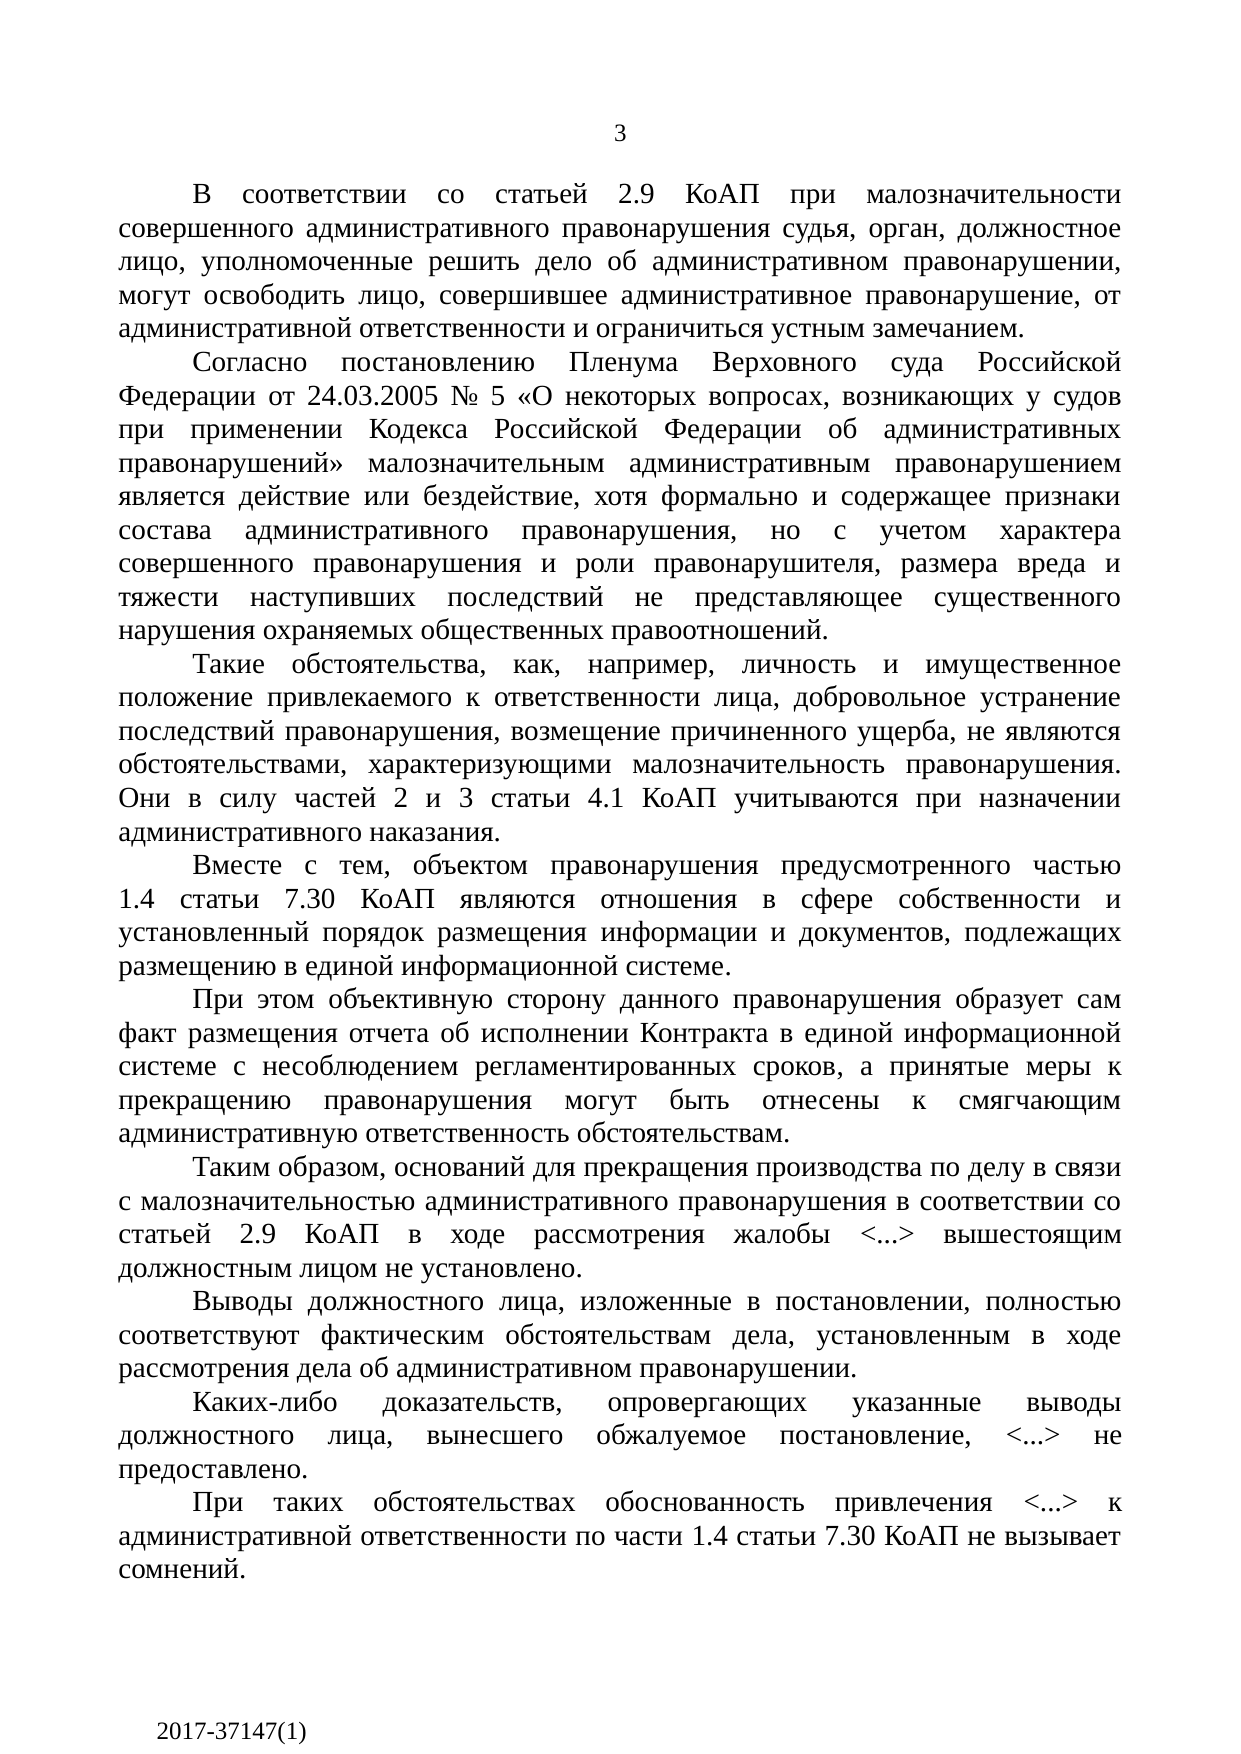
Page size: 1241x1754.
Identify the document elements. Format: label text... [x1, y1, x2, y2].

text В соответствии со статьей 2.9 КоАП при малозначительности совершенного административного правонарушения судья, орган, должностное лицо, уполномоченные решить дело об административном правонарушении, могут освободить лицо, совершившее административное правонарушение, от административной ответственности и ограничиться устным замечанием. [118, 176, 1122, 344]
text Вместе с тем, объектом правонарушения предусмотренного частью 1.4 статьи 7.30 КоАП являются отношения в сфере собственности и установленный порядок размещения информации и документов, подлежащих размещению в единой информационной системе. [118, 847, 1122, 981]
text Такие обстоятельства, как, например, личность и имущественное положение привлекаемого к ответственности лица, добровольное устранение последствий правонарушения, возмещение причиненного ущерба, не являются обстоятельствами, характеризующими малозначительность правонарушения. Они в силу частей 2 и 3 статьи 4.1 КоАП учитываются при назначении административного наказания. [118, 646, 1122, 847]
text При таких обстоятельствах обоснованность привлечения <...> к административной ответственности по части 1.4 статьи 7.30 КоАП не вызывает сомнений. [118, 1484, 1122, 1585]
text При этом объективную сторону данного правонарушения образует сам факт размещения отчета об исполнении Контракта в единой информационной системе с несоблюдением регламентированных сроков, а принятые меры к прекращению правонарушения могут быть отнесены к смягчающим административную ответственность обстоятельствам. [118, 981, 1122, 1149]
text Каких-либо доказательств, опровергающих указанные выводы должностного лица, вынесшего обжалуемое постановление, <...> не предоставлено. [118, 1384, 1122, 1484]
text Согласно постановлению Пленума Верховного суда Российской Федерации от 24.03.2005 № 5 «О некоторых вопросах, возникающих у судов при применении Кодекса Российской Федерации об административных правонарушений» малозначительным административным правонарушением является действие или бездействие, хотя формально и содержащее признаки состава административного правонарушения, но с учетом характера совершенного правонарушения и роли правонарушителя, размера вреда и тяжести наступивших последствий не представляющее существенного нарушения охраняемых общественных правоотношений. [118, 344, 1122, 646]
text Выводы должностного лица, изложенные в постановлении, полностью соответствуют фактическим обстоятельствам дела, установленным в ходе рассмотрения дела об административном правонарушении. [118, 1283, 1122, 1384]
text Таким образом, оснований для прекращения производства по делу в связи с малозначительностью административного правонарушения в соответствии со статьей 2.9 КоАП в ходе рассмотрения жалобы <...> вышестоящим должностным лицом не установлено. [118, 1149, 1122, 1283]
